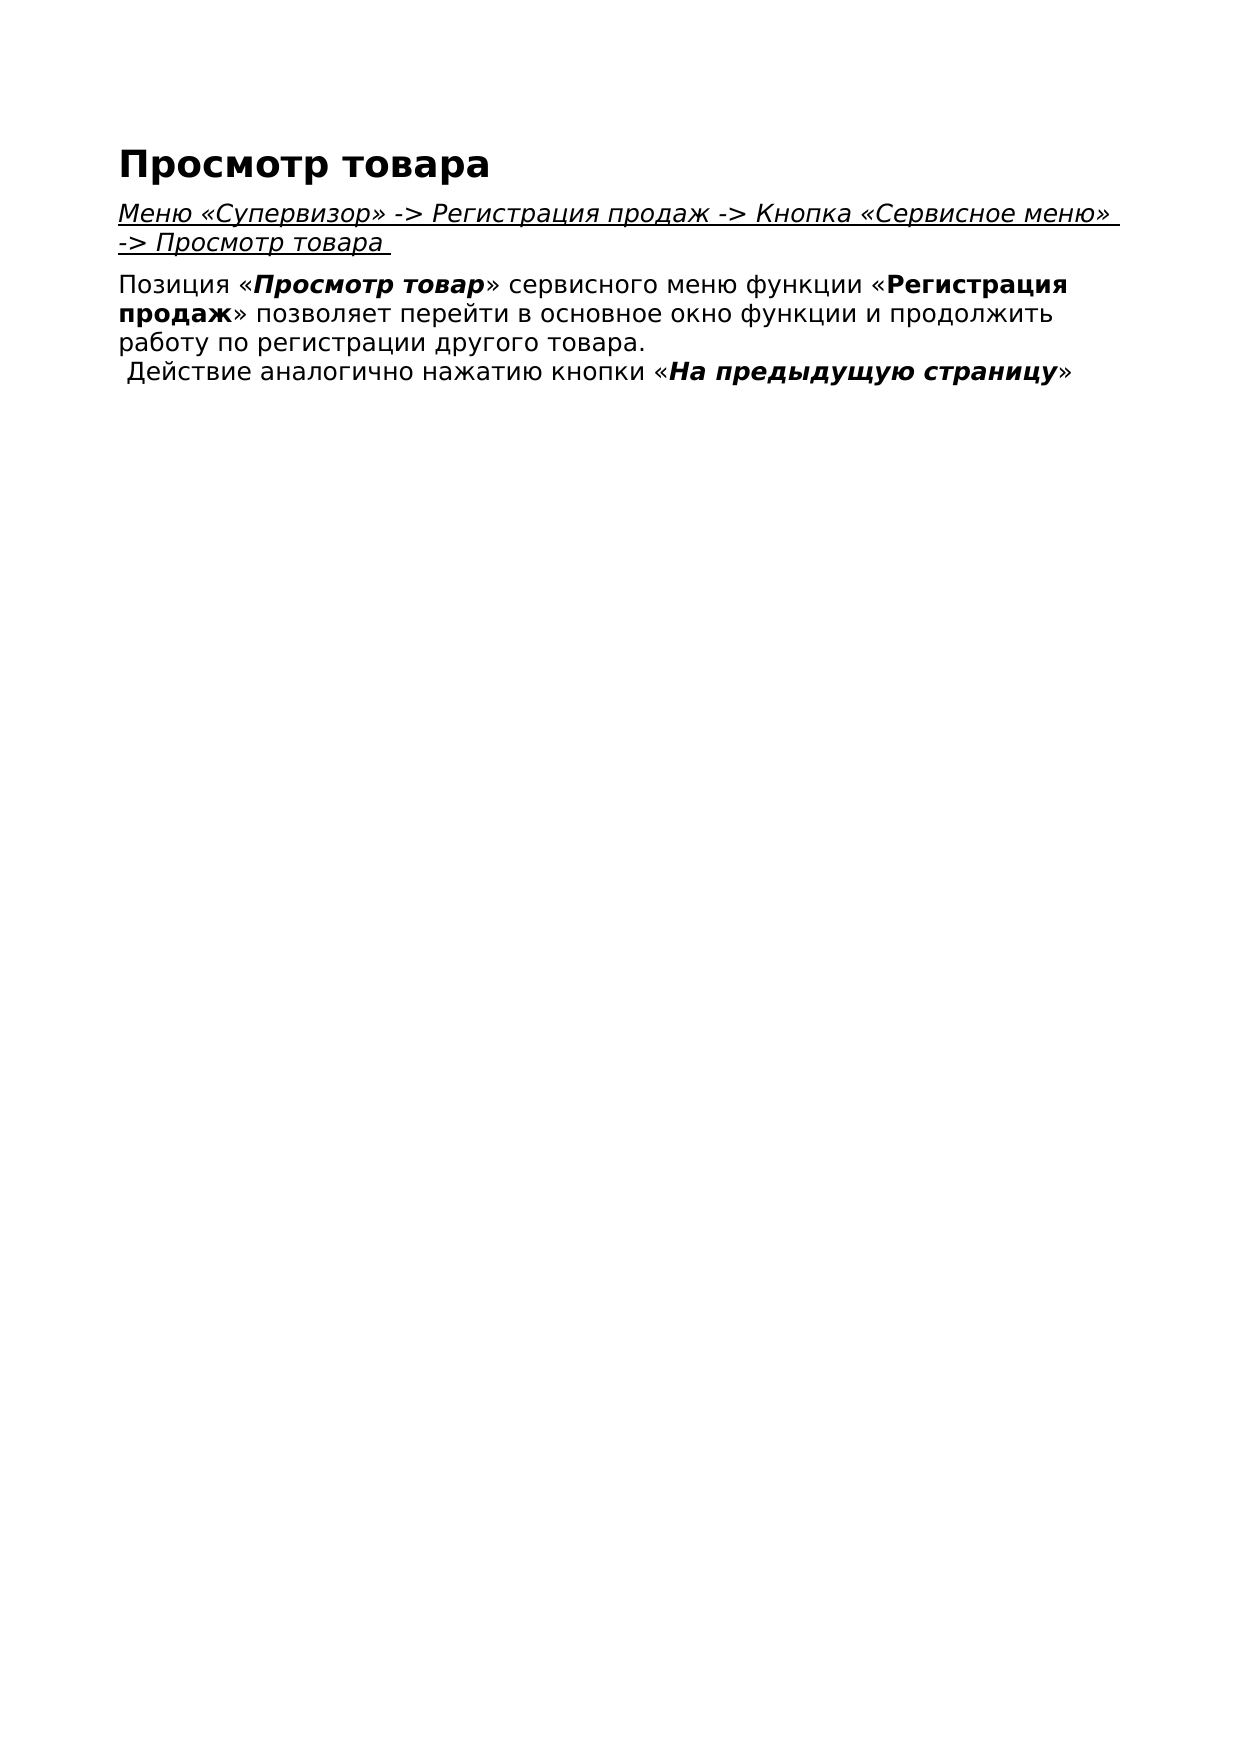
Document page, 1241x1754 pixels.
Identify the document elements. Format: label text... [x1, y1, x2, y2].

text Меню «Супервизор» -> Регистрация продаж -> Кнопка «Сервисное меню» -> Просмотр товара [118, 199, 1122, 258]
subtitle Просмотр товара [118, 143, 1122, 187]
text Позиция «Просмотр товар» сервисного меню функции «Регистрация продаж» позволяет перейти в основное окно функции и продолжить работу по регистрации другого товара. Действие аналогично нажатию кнопки «На предыдущую страницу» [118, 270, 1122, 387]
